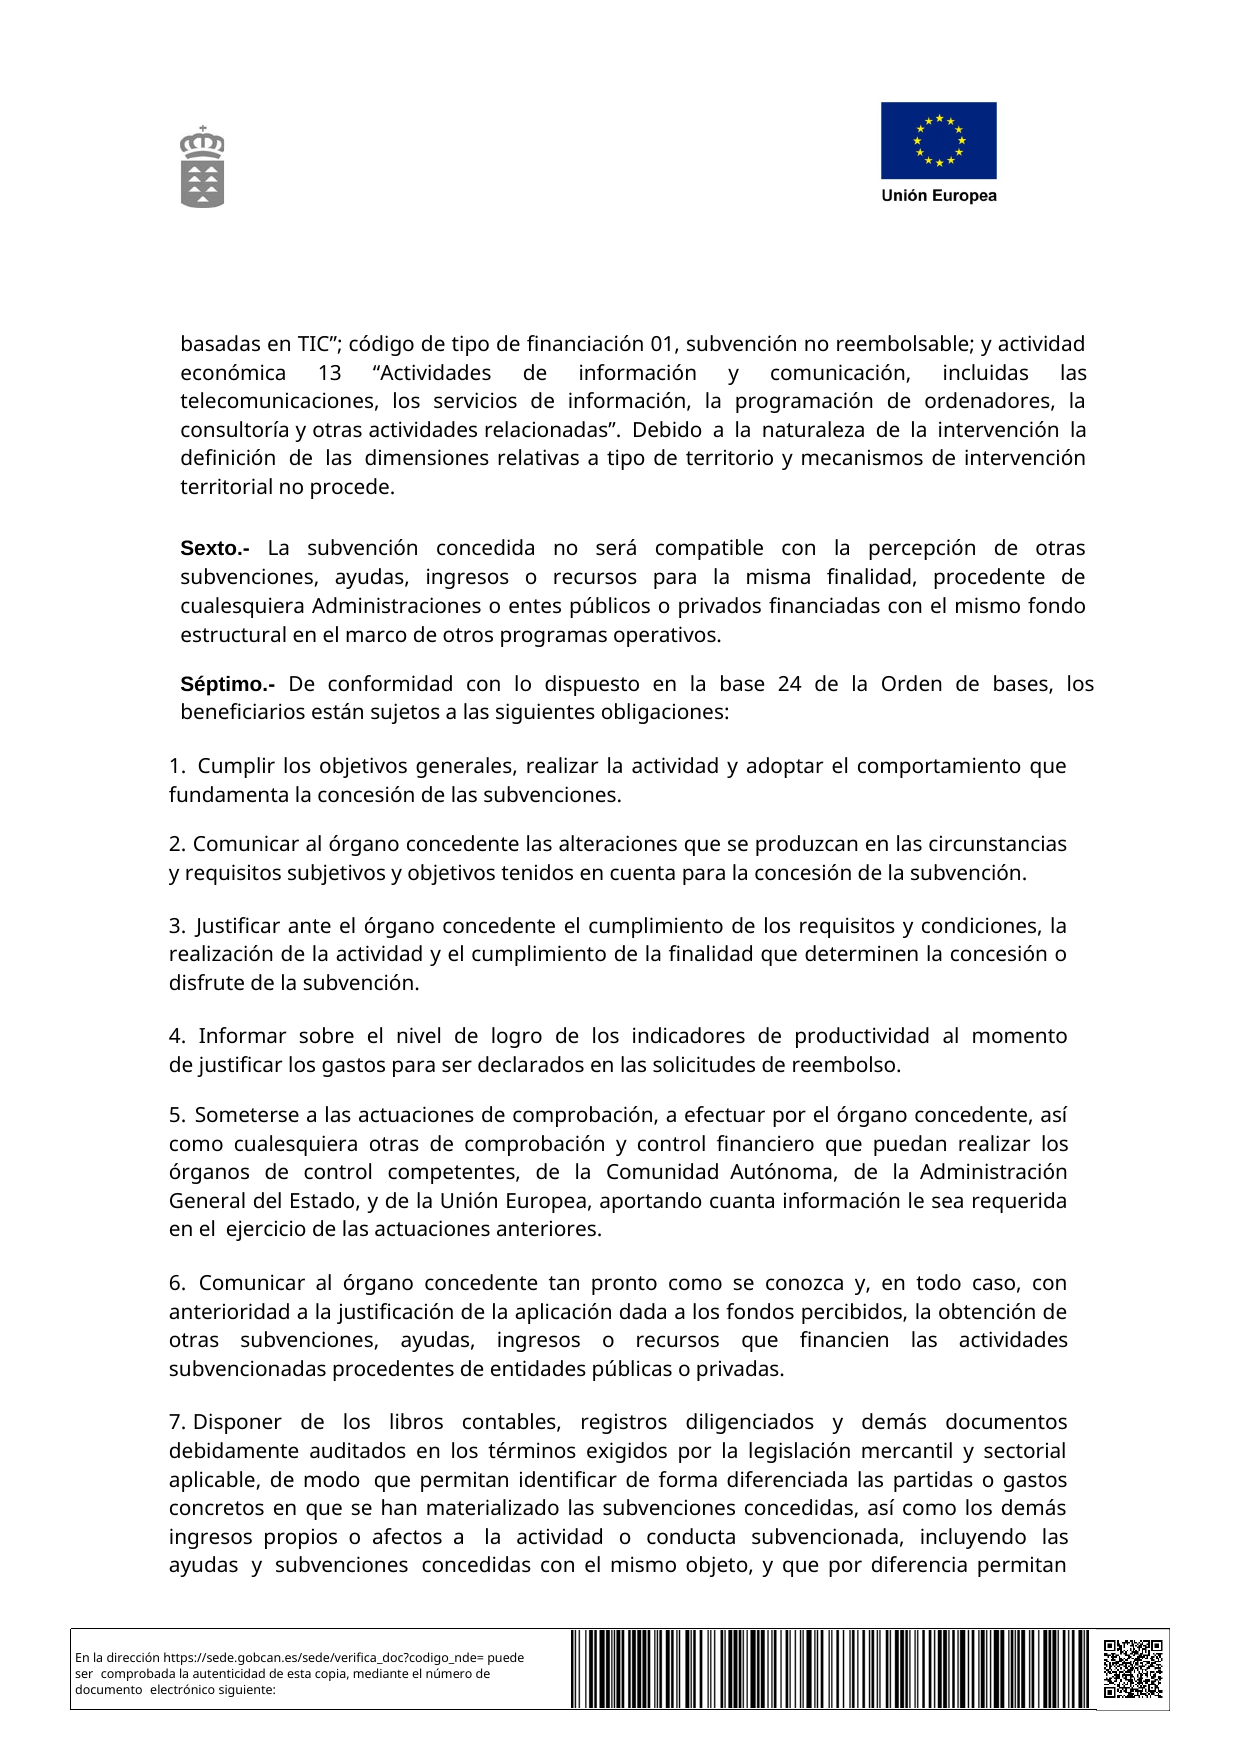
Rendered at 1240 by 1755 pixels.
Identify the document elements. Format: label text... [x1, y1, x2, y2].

list Informar sobre el nivel de logro de los indicadores de productividad al momento de justificar los gastos para ser declarados en las solicitudes de reembolso. [169, 1022, 1068, 1079]
list Comunicar al órgano concedente las alteraciones que se produzcan en las circunstancias y requisitos subjetivos y objetivos tenidos en cuenta para la concesión de la subvención. [169, 829, 1068, 886]
list Someterse a las actuaciones de comprobación, a efectuar por el órgano concedente, así como cualesquiera otras de comprobación y control financiero que puedan realizar los órganos de control competentes, de la Comunidad Autónoma, de la Administración General del Estado, y de la Unión Europea, aportando cuanta información le sea requerida en el ejercicio de las actuaciones anteriores. [169, 1100, 1069, 1243]
text basadas en TIC”; código de tipo de financiación 01, subvención no reembolsable; y actividad económica 13 “Actividades de información y comunicación, incluidas las telecomunicaciones, los servicios de información, la programación de ordenadores, la consultoría y otras actividades relacionadas”. Debido a la naturaleza de la intervención la definición de las dimensiones relativas a tipo de territorio y mecanismos de intervención territorial no procede. [180, 329, 1087, 501]
text Séptimo.- De conformidad con lo dispuesto en la base 24 de la Orden de bases, los beneficiarios están sujetos a las siguientes obligaciones: [180, 669, 1098, 726]
list Justificar ante el órgano concedente el cumplimiento de los requisitos y condiciones, la realización de la actividad y el cumplimiento de la finalidad que determinen la concesión o disfrute de la subvención. [169, 911, 1068, 997]
text Sexto.- La subvención concedida no será compatible con la percepción de otras subvenciones, ayudas, ingresos o recursos para la misma finalidad, procedente de cualesquiera Administraciones o entes públicos o privados financiadas con el mismo fondo estructural en el marco de otros programas operativos. [180, 533, 1087, 648]
list Comunicar al órgano concedente tan pronto como se conozca y, en todo caso, con anterioridad a la justificación de la aplicación dada a los fondos percibidos, la obtención de otras subvenciones, ayudas, ingresos o recursos que financien las actividades subvencionadas procedentes de entidades públicas o privadas. [169, 1268, 1069, 1382]
list Cumplir los objetivos generales, realizar la actividad y adoptar el comportamiento que fundamenta la concesión de las subvenciones. [169, 751, 1068, 808]
list Disponer de los libros contables, registros diligenciados y demás documentos debidamente auditados en los términos exigidos por la legislación mercantil y sectorial aplicable, de modo que permitan identificar de forma diferenciada las partidas o gastos concretos en que se han materializado las subvenciones concedidas, así como los demás ingresos propios o afectos a la actividad o conducta subvencionada, incluyendo las ayudas y subvenciones concedidas con el mismo objeto, y que por diferencia permitan [169, 1407, 1068, 1579]
